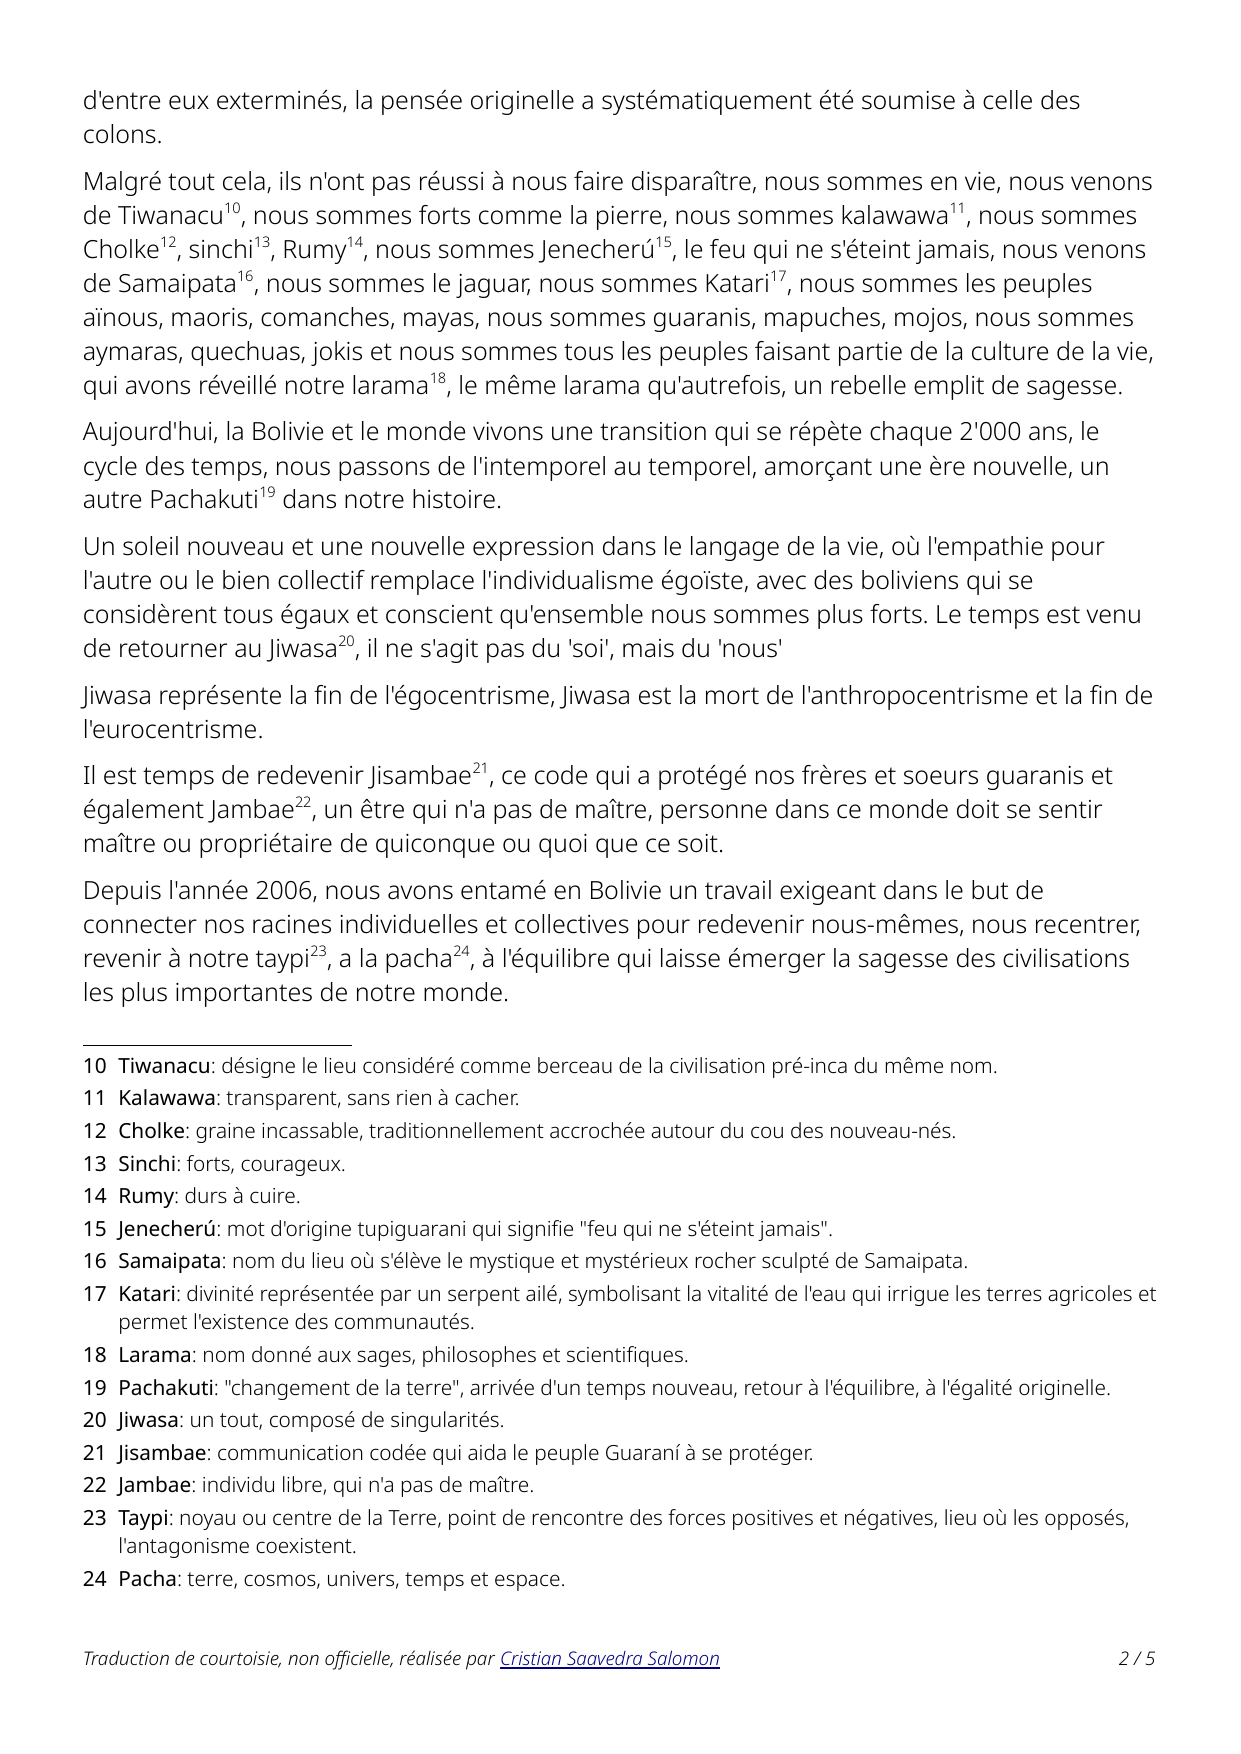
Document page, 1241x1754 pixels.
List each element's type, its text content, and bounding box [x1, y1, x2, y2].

text Malgré tout cela, ils n'ont pas réussi à nous faire disparaître, nous sommes en vie, nous venons de Tiwanacu, nous sommes forts comme la pierre, nous sommes kalawawa, nous sommes Cholke, sinchi, Rumy, nous sommes Jenecherú, le feu qui ne s'éteint jamais, nous venons de Samaipata, nous sommes le jaguar, nous sommes Katari, nous sommes les peuples aïnous, maoris, comanches, mayas, nous sommes guaranis, mapuches, mojos, nous sommes aymaras, quechuas, jokis et nous sommes tous les peuples faisant partie de la culture de la vie, qui avons réveillé notre larama, le même larama qu'autrefois, un rebelle emplit de sagesse. [83, 163, 1157, 402]
text Un soleil nouveau et une nouvelle expression dans le langage de la vie, où l'empathie pour l'autre ou le bien collectif remplace l'individualisme égoïste, avec des boliviens qui se considèrent tous égaux et conscient qu'ensemble nous sommes plus forts. Le temps est venu de retourner au Jiwasa, il ne s'agit pas du 'soi', mais du 'nous' [83, 529, 1157, 665]
text Larama: nom donné aux sages, philosophes et scientifiques. [83, 1340, 1157, 1368]
text Depuis l'année 2006, nous avons entamé en Bolivie un travail exigeant dans le but de connecter nos racines individuelles et collectives pour redevenir nous-mêmes, nous recentrer, revenir à notre taypi, a la pacha, à l'équilibre qui laisse émerger la sagesse des civilisations les plus importantes de notre monde. [83, 872, 1157, 1009]
text Aujourd'hui, la Bolivie et le monde vivons une transition qui se répète chaque 2'000 ans, le cycle des temps, nous passons de l'intemporel au temporel, amorçant une ère nouvelle, un autre Pachakuti dans notre histoire. [83, 414, 1157, 516]
text Jisambae: communication codée qui aida le peuple Guaraní à se protéger. [83, 1438, 1157, 1466]
text d'entre eux exterminés, la pensée originelle a systématiquement été soumise à celle des colons. [83, 83, 1157, 151]
text Pachakuti: "changement de la terre", arrivée d'un temps nouveau, retour à l'équilibre, à l'égalité originelle. [83, 1373, 1157, 1401]
text Samaipata: nom du lieu où s'élève le mystique et mystérieux rocher sculpté de Samaipata. [83, 1246, 1157, 1275]
text Jambae: individu libre, qui n'a pas de maître. [83, 1471, 1157, 1499]
text Taypi: noyau ou centre de la Terre, point de rencontre des forces positives et négatives, lieu où les opposés, l'antagonisme coexistent. [83, 1503, 1157, 1560]
text Jiwasa: un tout, composé de singularités. [83, 1405, 1157, 1434]
text Pacha: terre, cosmos, univers, temps et espace. [83, 1564, 1157, 1593]
text Il est temps de redevenir Jisambae, ce code qui a protégé nos frères et soeurs guaranis et également Jambae, un être qui n'a pas de maître, personne dans ce monde doit se sentir maître ou propriétaire de quiconque ou quoi que ce soit. [83, 758, 1157, 860]
text Kalawawa: transparent, sans rien à cacher. [83, 1083, 1157, 1112]
text Rumy: durs à cuire. [83, 1181, 1157, 1210]
text Cholke: graine incassable, traditionnellement accrochée autour du cou des nouveau-nés. [83, 1116, 1157, 1144]
text Tiwanacu: désigne le lieu considéré comme berceau de la civilisation pré-inca du même nom. [83, 1051, 1157, 1079]
text Jiwasa représente la fin de l'égocentrisme, Jiwasa est la mort de l'anthropocentrisme et la fin de l'eurocentrisme. [83, 677, 1157, 745]
text Jenecherú: mot d'origine tupiguarani qui signifie "feu qui ne s'éteint jamais". [83, 1214, 1157, 1242]
text Sinchi: forts, courageux. [83, 1149, 1157, 1177]
text Katari: divinité représentée par un serpent ailé, symbolisant la vitalité de l'eau qui irrigue les terres agricoles et permet l'existence des communautés. [83, 1279, 1157, 1336]
